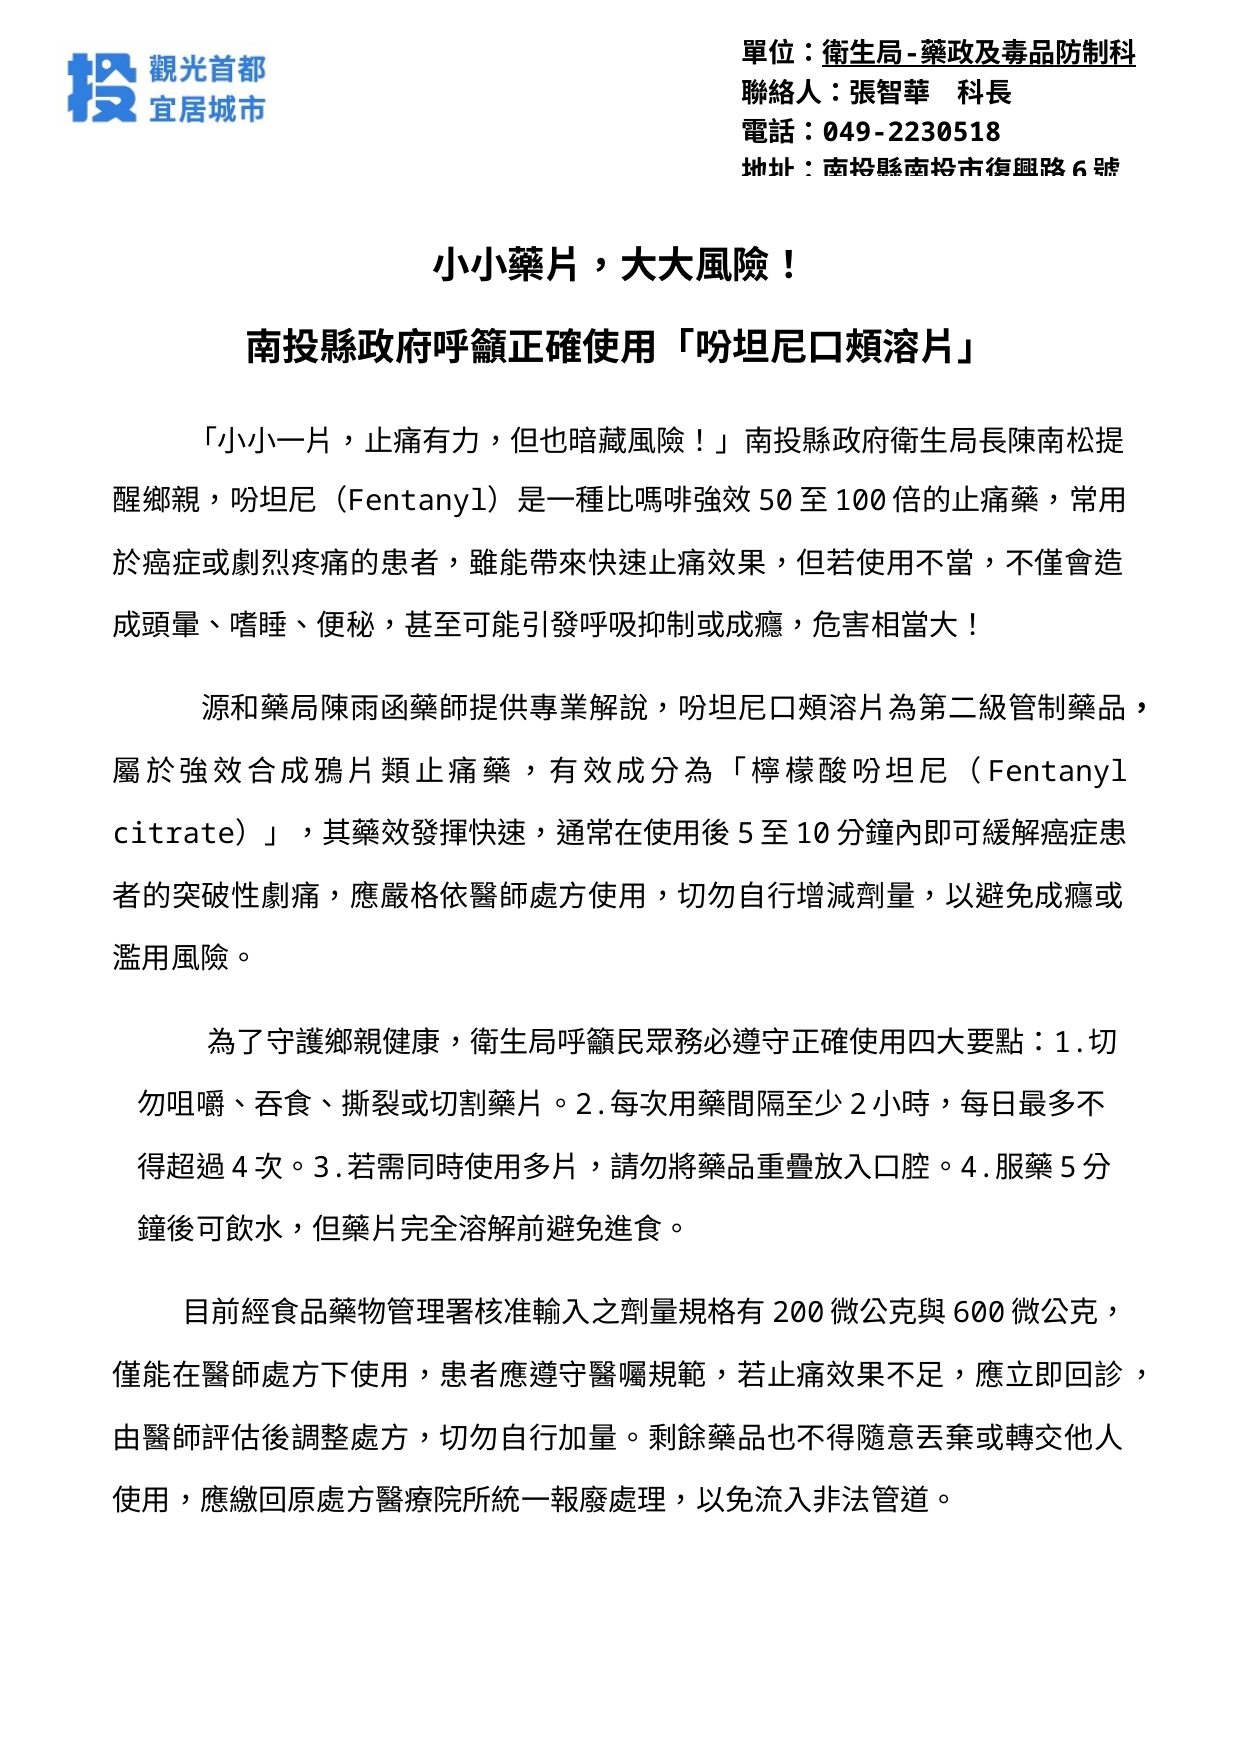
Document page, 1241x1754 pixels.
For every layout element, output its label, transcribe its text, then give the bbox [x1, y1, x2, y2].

text 「小小一片，止痛有力，但也暗藏風險！」南投縣政府衛生局長陳南松提醒鄉親，吩坦尼（Fentanyl）是一種比嗎啡強效50至100倍的止痛藥，常用於癌症或劇烈疼痛的患者，雖能帶來快速止痛效果，但若使用不當，不僅會造成頭暈、嗜睡、便秘，甚至可能引發呼吸抑制或成癮，危害相當大！ [112, 394, 1128, 644]
text 聯絡人：張智華 科長 電話：049-2230518 [741, 71, 1146, 149]
text 源和藥局陳雨函藥師提供專業解說，吩坦尼口頰溶片為第二級管制藥品，屬於強效合成鴉片類止痛藥，有效成分為「檸檬酸吩坦尼（Fentanyl citrate）」，其藥效發揮快速，通常在使用後5至10分鐘內即可緩解癌症患者的突破性劇痛，應嚴格依醫師處方使用，切勿自行增減劑量，以避免成癮或濫用風險。 [112, 664, 1128, 977]
text 地址：南投縣南投市復興路6號 [741, 149, 1146, 176]
text 為了守護鄉親健康，衛生局呼籲民眾務必遵守正確使用四大要點：1.切勿咀嚼、吞食、撕裂或切割藥片。2.每次用藥間隔至少2小時，每日最多不得超過4次。3.若需同時使用多片，請勿將藥品重疊放入口腔。4.服藥5分鐘後可飲水，但藥片完全溶解前避免進食。 [137, 998, 1128, 1248]
text 小小藥片，大大風險！ [112, 221, 1128, 283]
text 單位：衛生局-藥政及毒品防制科 [741, 31, 1146, 71]
text 南投縣政府呼籲正確使用「吩坦尼口頰溶片」 [112, 302, 1128, 364]
text 目前經食品藥物管理署核准輸入之劑量規格有200微公克與600微公克，僅能在醫師處方下使用，患者應遵守醫囑規範，若止痛效果不足，應立即回診，由醫師評估後調整處方，切勿自行加量。剩餘藥品也不得隨意丟棄或轉交他人使用，應繳回原處方醫療院所統一報廢處理，以免流入非法管道。 [112, 1269, 1128, 1519]
